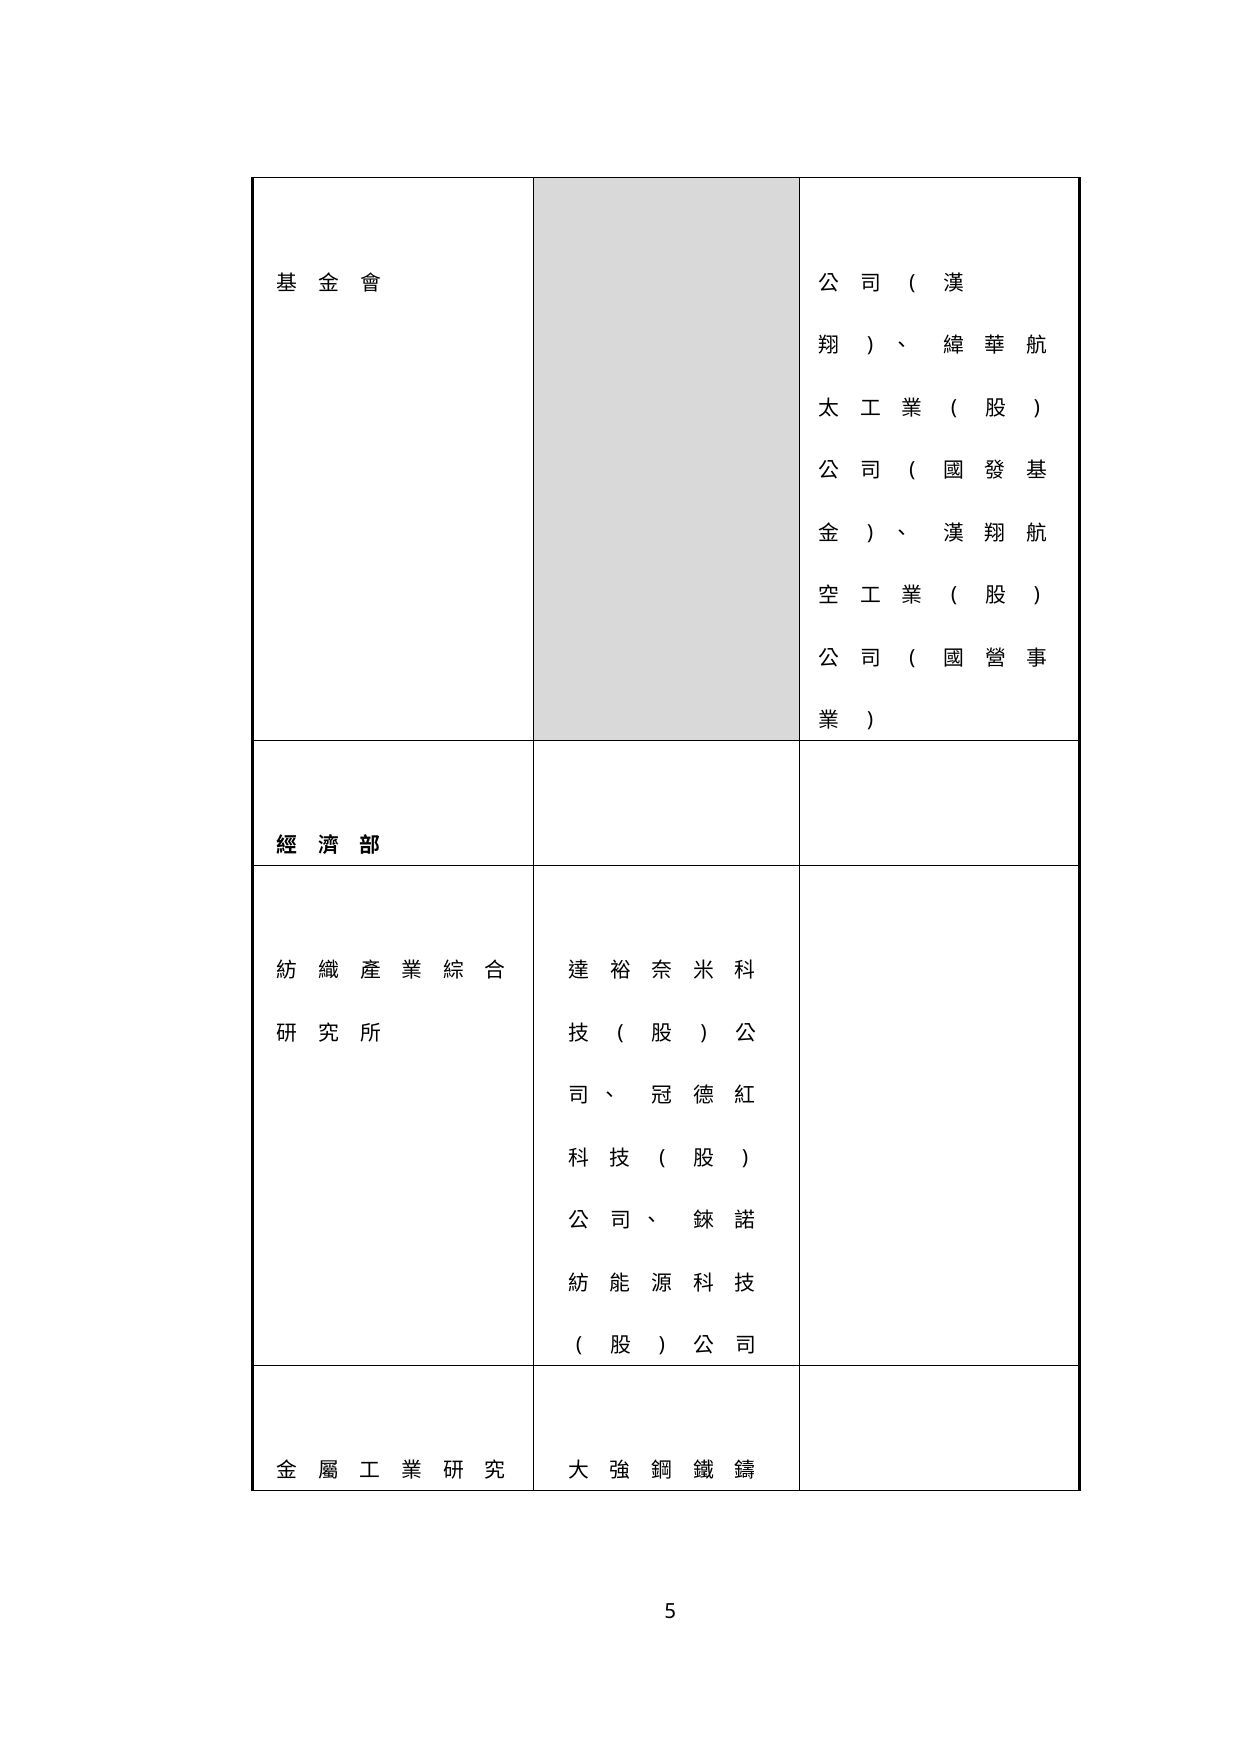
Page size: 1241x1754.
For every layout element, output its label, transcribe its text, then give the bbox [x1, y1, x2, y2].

table_cell [800, 1366, 1078, 1490]
table_cell 金屬工業研究 [254, 1366, 533, 1490]
table_cell [800, 866, 1078, 1365]
table_cell 紡織產業綜合研究所 [254, 866, 533, 1365]
table_cell [534, 741, 799, 865]
table_cell 達裕奈米科技(股)公司、冠德紅科技(股)公司、錸諾紡能源科技(股)公司 [534, 866, 799, 1365]
table_cell 大強鋼鐵鑄 [534, 1366, 799, 1490]
table_cell 公司(漢翔)、緯華航太工業(股)公司(國發基金)、漢翔航空工業(股)公司(國營事業) [800, 178, 1078, 740]
table_cell 基金會 [254, 178, 533, 740]
table_cell [800, 741, 1078, 865]
table_cell 經濟部 [254, 741, 533, 865]
table_cell [534, 178, 799, 740]
